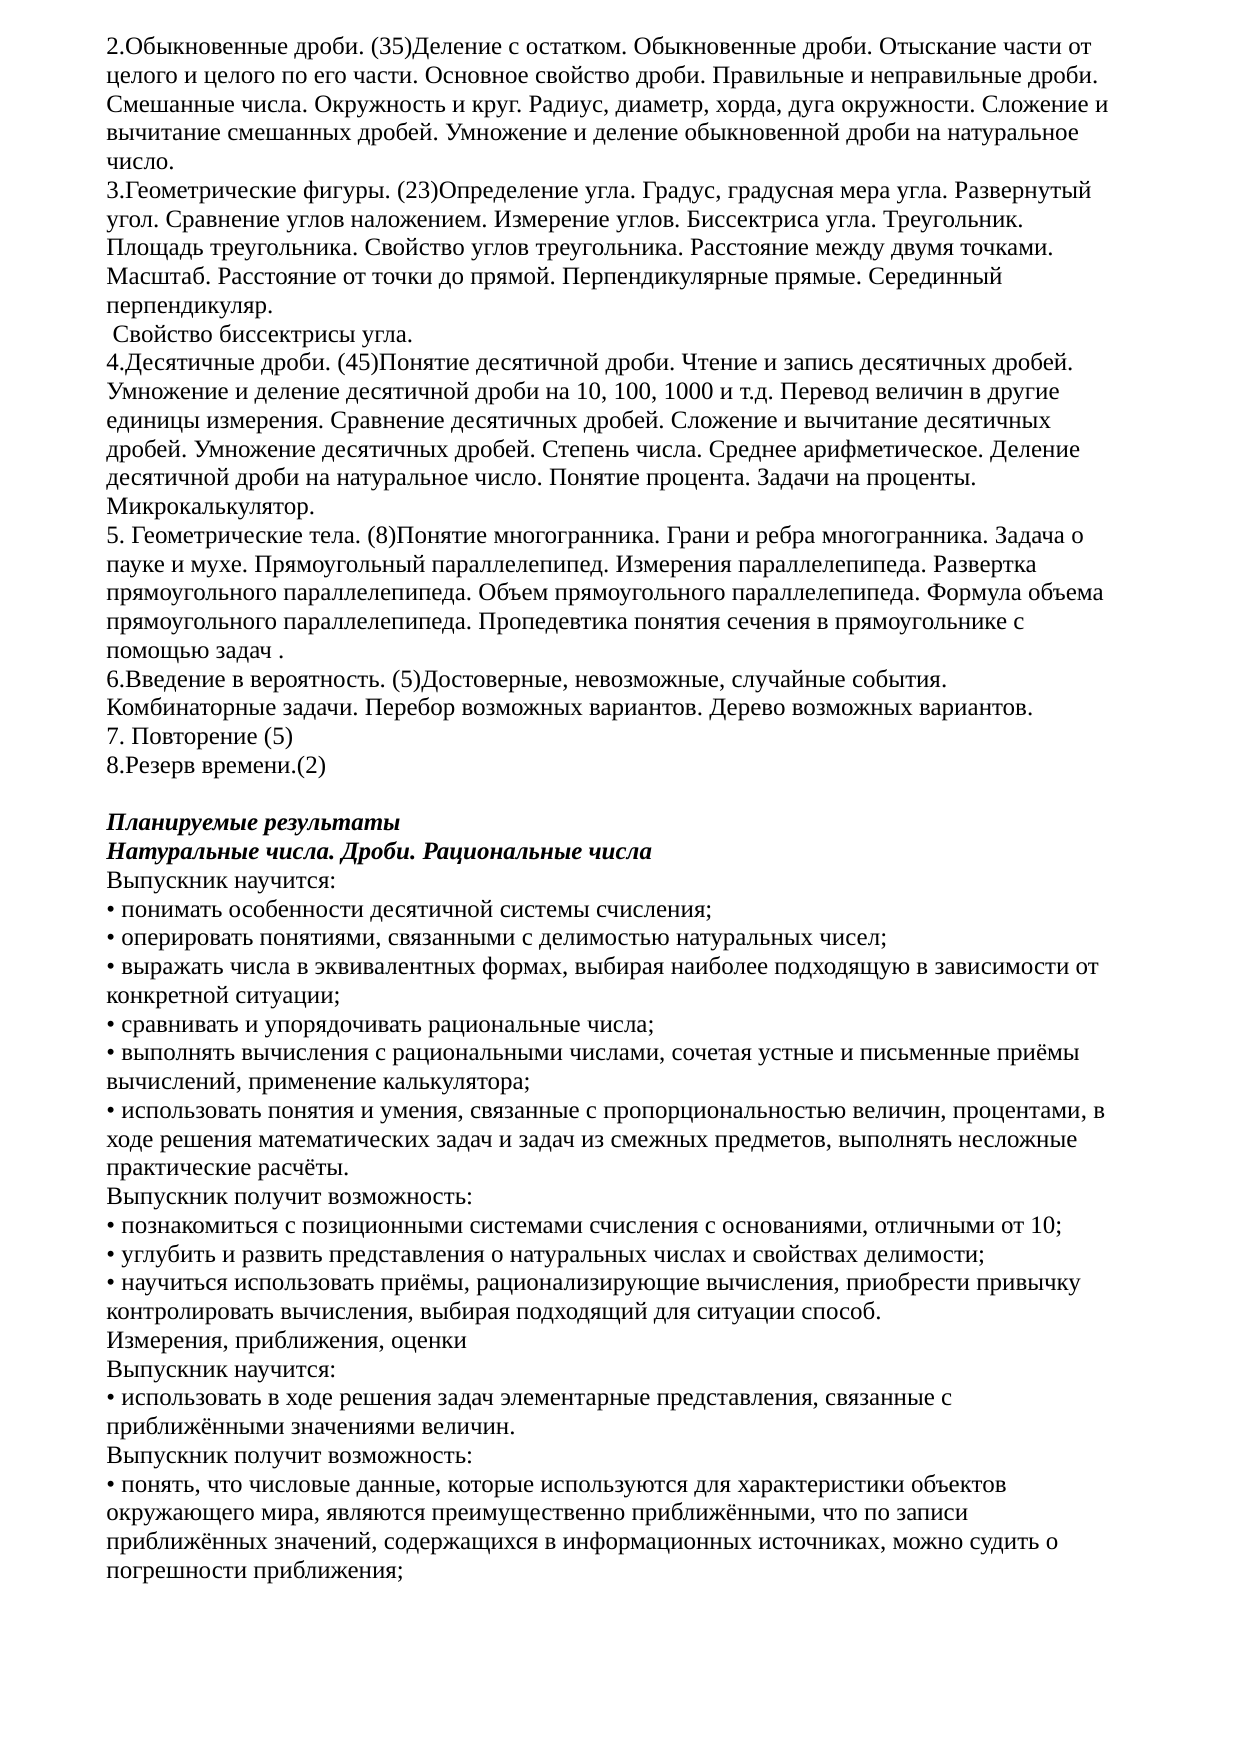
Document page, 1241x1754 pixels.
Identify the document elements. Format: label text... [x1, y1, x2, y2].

text Выпускник получит возможность: [106, 1440, 1122, 1469]
text • оперировать понятиями, связанными с делимостью натуральных чисел; [106, 922, 1122, 951]
text 6.Введение в вероятность. (5)Достоверные, невозможные, случайные события. Комбинаторные задачи. Перебор возможных вариантов. Дерево возможных вариантов. [106, 664, 1122, 721]
text • использовать понятия и умения, связанные с пропорциональностью величин, процентами, в ходе решения математических задач и задач из смежных предметов, выполнять несложные практические расчёты. [106, 1095, 1122, 1181]
text Выпускник получит возможность: [106, 1181, 1122, 1210]
text 8.Резерв времени.(2) [106, 750, 1122, 779]
text Планируемые результаты [106, 807, 1122, 836]
text 7. Повторение (5) [106, 721, 1122, 750]
text Измерения, приближения, оценки [106, 1325, 1122, 1354]
text • выражать числа в эквивалентных формах, выбирая наиболее подходящую в зависимости от конкретной ситуации; [106, 951, 1122, 1009]
text 4.Десятичные дроби. (45)Понятие десятичной дроби. Чтение и запись десятичных дробей. Умножение и деление десятичной дроби на 10, 100, 1000 и т.д. Перевод величин в другие единицы измерения. Сравнение десятичных дробей. Сложение и вычитание десятичных дробей. Умножение десятичных дробей. Степень числа. Среднее арифметическое. Деление десятичной дроби на натуральное число. Понятие процента. Задачи на проценты. Микрокалькулятор. [106, 347, 1122, 520]
text • сравнивать и упорядочивать рациональные числа; [106, 1009, 1122, 1037]
text • понять, что числовые данные, которые используются для характеристики объектов окружающего мира, являются преимущественно приближёнными, что по записи приближённых значений, содержащихся в информационных источниках, можно судить о погрешности приближения; [106, 1469, 1122, 1584]
text Натуральные числа. Дроби. Рациональные числа [106, 836, 1122, 865]
text • углубить и развить представления о натуральных числах и свойствах делимости; [106, 1239, 1122, 1267]
text • познакомиться с позиционными системами счисления с основаниями, отличными от 10; [106, 1210, 1122, 1239]
text 2.Обыкновенные дроби. (35)Деление с остатком. Обыкновенные дроби. Отыскание части от целого и целого по его части. Основное свойство дроби. Правильные и неправильные дроби. Смешанные числа. Окружность и круг. Радиус, диаметр, хорда, дуга окружности. Сложение и вычитание смешанных дробей. Умножение и деление обыкновенной дроби на натуральное число. [106, 31, 1122, 175]
text • понимать особенности десятичной системы счисления; [106, 894, 1122, 922]
text Свойство биссектрисы угла. [106, 319, 1122, 347]
text 5. Геометрические тела. (8)Понятие многогранника. Грани и ребра многогранника. Задача о пауке и мухе. Прямоугольный параллелепипед. Измерения параллелепипеда. Развертка прямоугольного параллелепипеда. Объем прямоугольного параллелепипеда. Формула объема прямоугольного параллелепипеда. Пропедевтика понятия сечения в прямоугольнике с помощью задач . [106, 520, 1122, 664]
text 3.Геометрические фигуры. (23)Определение угла. Градус, градусная мера угла. Развернутый угол. Сравнение углов наложением. Измерение углов. Биссектриса угла. Треугольник. Площадь треугольника. Свойство углов треугольника. Расстояние между двумя точками. Масштаб. Расстояние от точки до прямой. Перпендикулярные прямые. Серединный перпендикуляр. [106, 175, 1122, 319]
text Выпускник научится: [106, 865, 1122, 894]
text • использовать в ходе решения задач элементарные представления, связанные с приближёнными значениями величин. [106, 1382, 1122, 1440]
text • выполнять вычисления с рациональными числами, сочетая устные и письменные приёмы вычислений, применение калькулятора; [106, 1037, 1122, 1095]
text • научиться использовать приёмы, рационализирующие вычисления, приобрести привычку контролировать вычисления, выбирая подходящий для ситуации способ. [106, 1267, 1122, 1325]
text Выпускник научится: [106, 1354, 1122, 1382]
